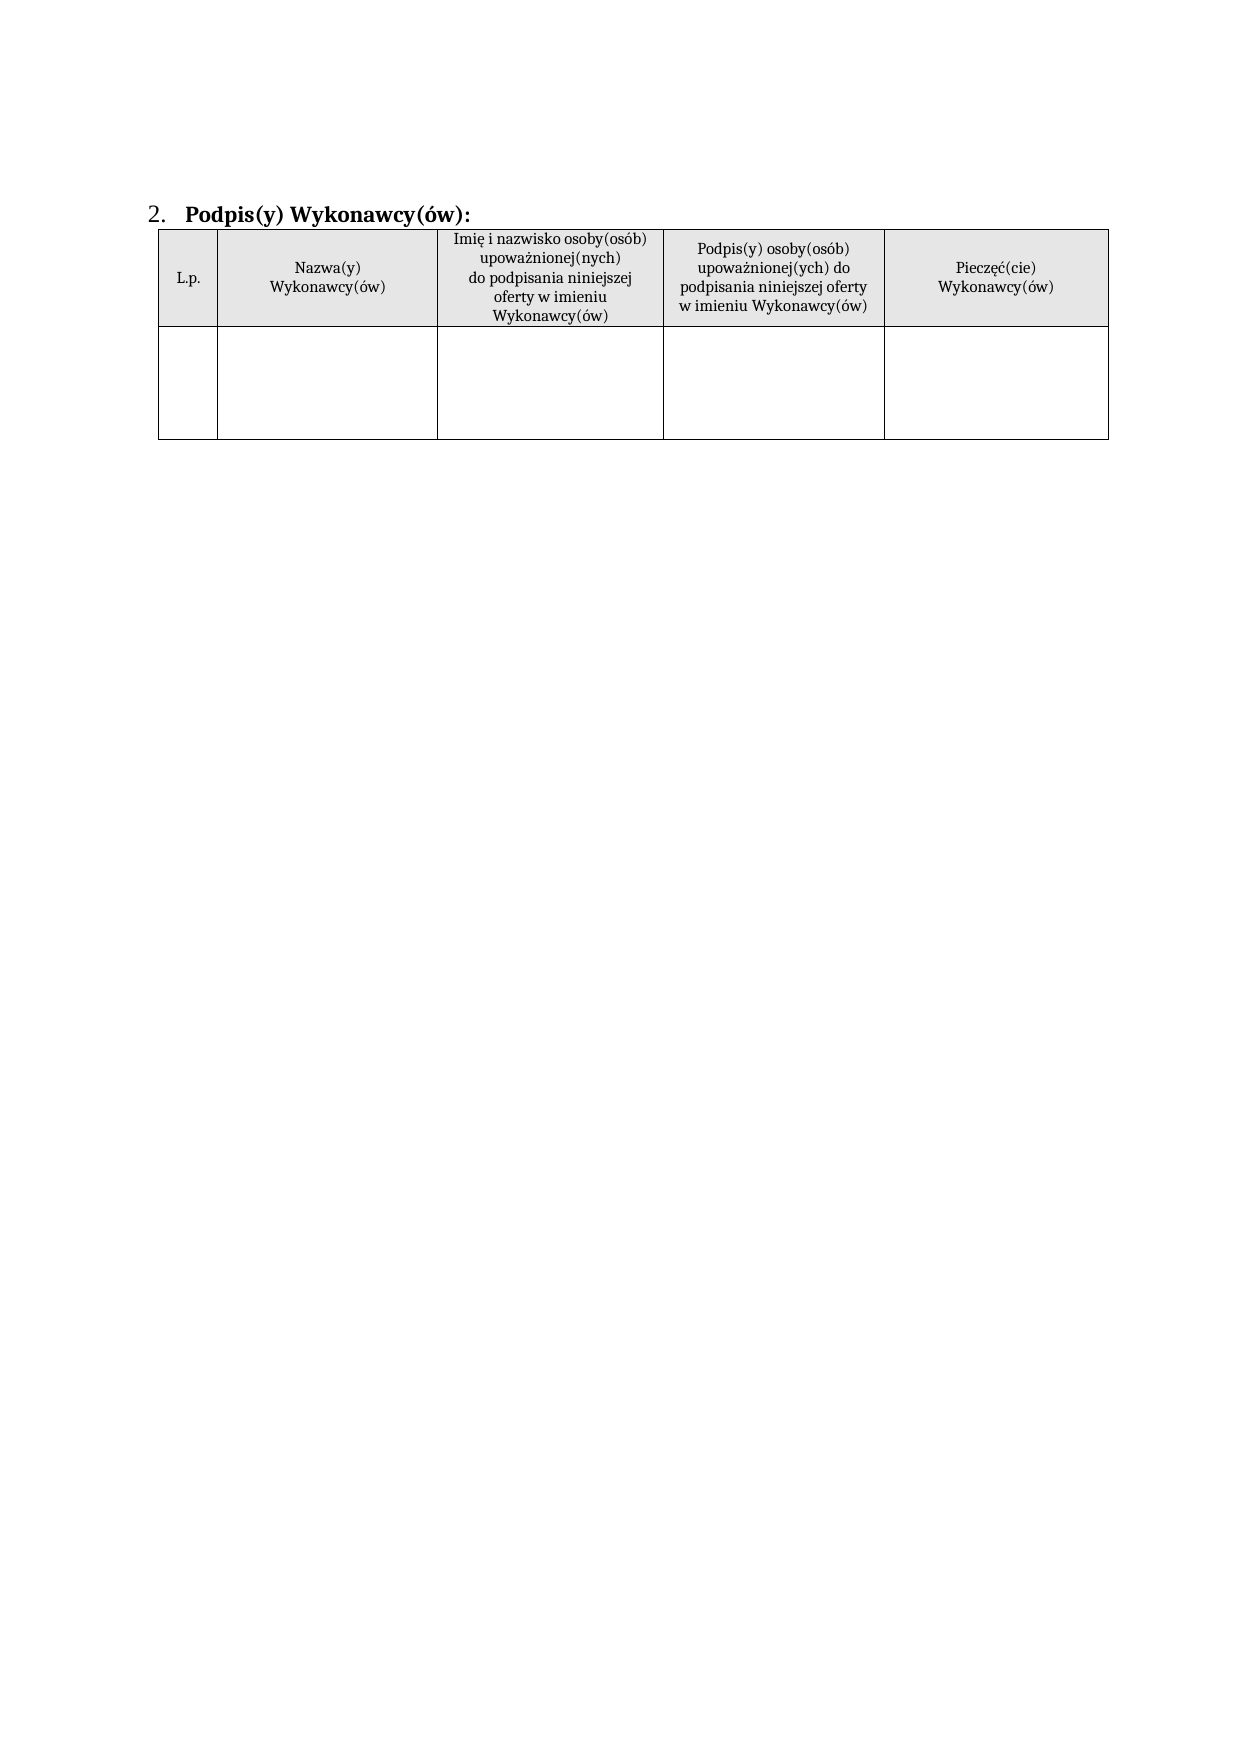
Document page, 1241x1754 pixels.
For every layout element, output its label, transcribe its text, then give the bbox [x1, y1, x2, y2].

table_header Podpis(y) osoby(osób) upoważnionej(ych) do podpisania niniejszej oferty w imieniu Wykonawcy(ów) [664, 230, 884, 326]
table_cell [218, 327, 437, 439]
table_cell [885, 327, 1108, 439]
table_header Pieczęć(cie) Wykonawcy(ów) [885, 230, 1108, 326]
table_cell [664, 327, 884, 439]
table_cell [159, 327, 217, 439]
table_header L.p. [159, 230, 217, 326]
table_header Nazwa(y) Wykonawcy(ów) [218, 230, 437, 326]
table_header Imię i nazwisko osoby(osób) upoważnionej(nych) do podpisania niniejszej oferty w imieniu Wykonawcy(ów) [438, 230, 663, 326]
list Podpis(y) Wykonawcy(ów): [148, 199, 1093, 229]
table_cell [438, 327, 663, 439]
